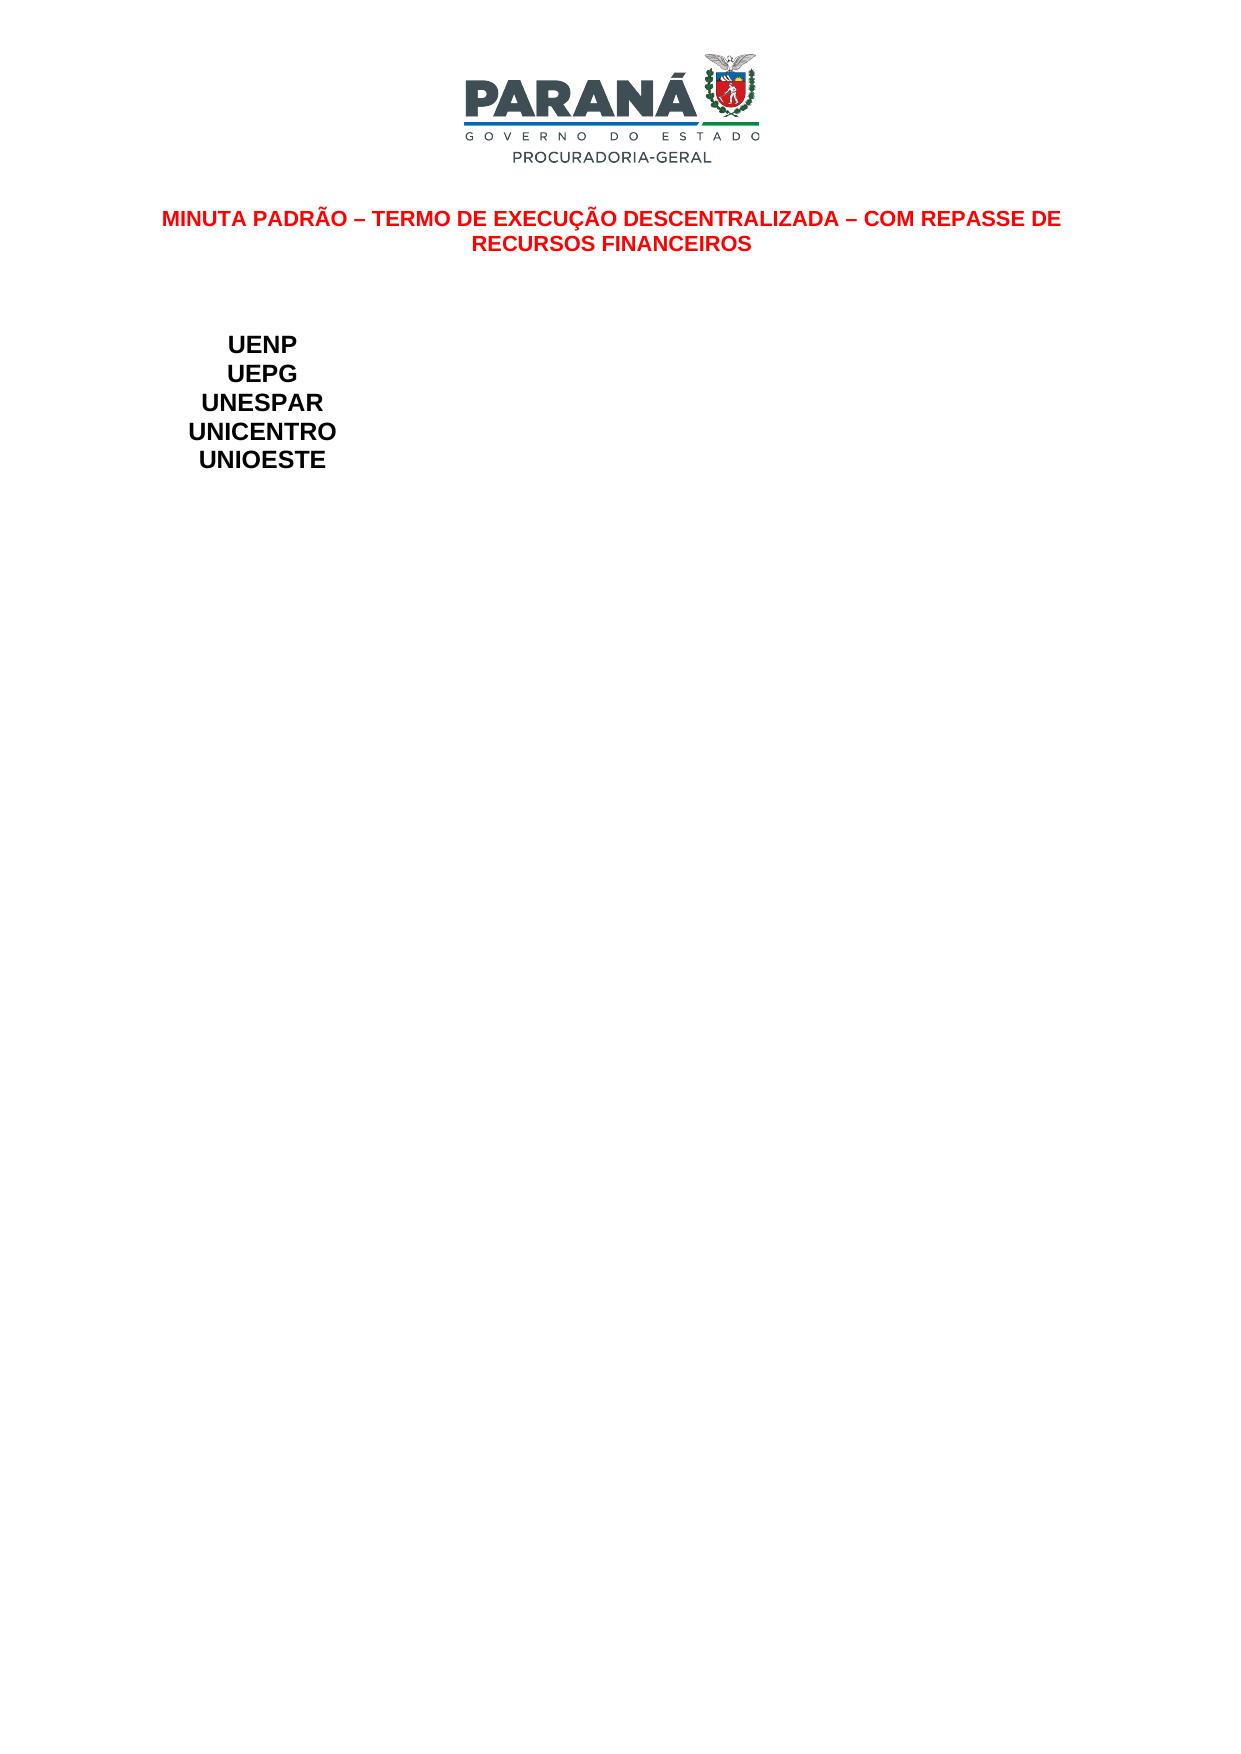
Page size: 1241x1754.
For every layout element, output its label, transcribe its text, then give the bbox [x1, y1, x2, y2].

table_cell [845, 445, 1079, 474]
table_cell [845, 388, 1079, 416]
table_cell [845, 359, 1079, 388]
table_cell UNESPAR [146, 388, 379, 416]
table_cell [379, 445, 612, 474]
table_cell [379, 388, 612, 416]
table_cell [379, 416, 612, 445]
table_cell [612, 416, 845, 445]
table_cell UEPG [146, 359, 379, 388]
table_cell [379, 359, 612, 388]
table_cell UENP [146, 330, 379, 359]
table_cell UNICENTRO [146, 416, 379, 445]
table_cell [845, 330, 1079, 359]
table_cell [379, 330, 612, 359]
table_cell UNIOESTE [146, 445, 379, 474]
table_cell [612, 330, 845, 359]
table_cell [612, 359, 845, 388]
table_cell [612, 445, 845, 474]
picture [464, 54, 760, 167]
table_cell [845, 416, 1079, 445]
table_cell [612, 388, 845, 416]
